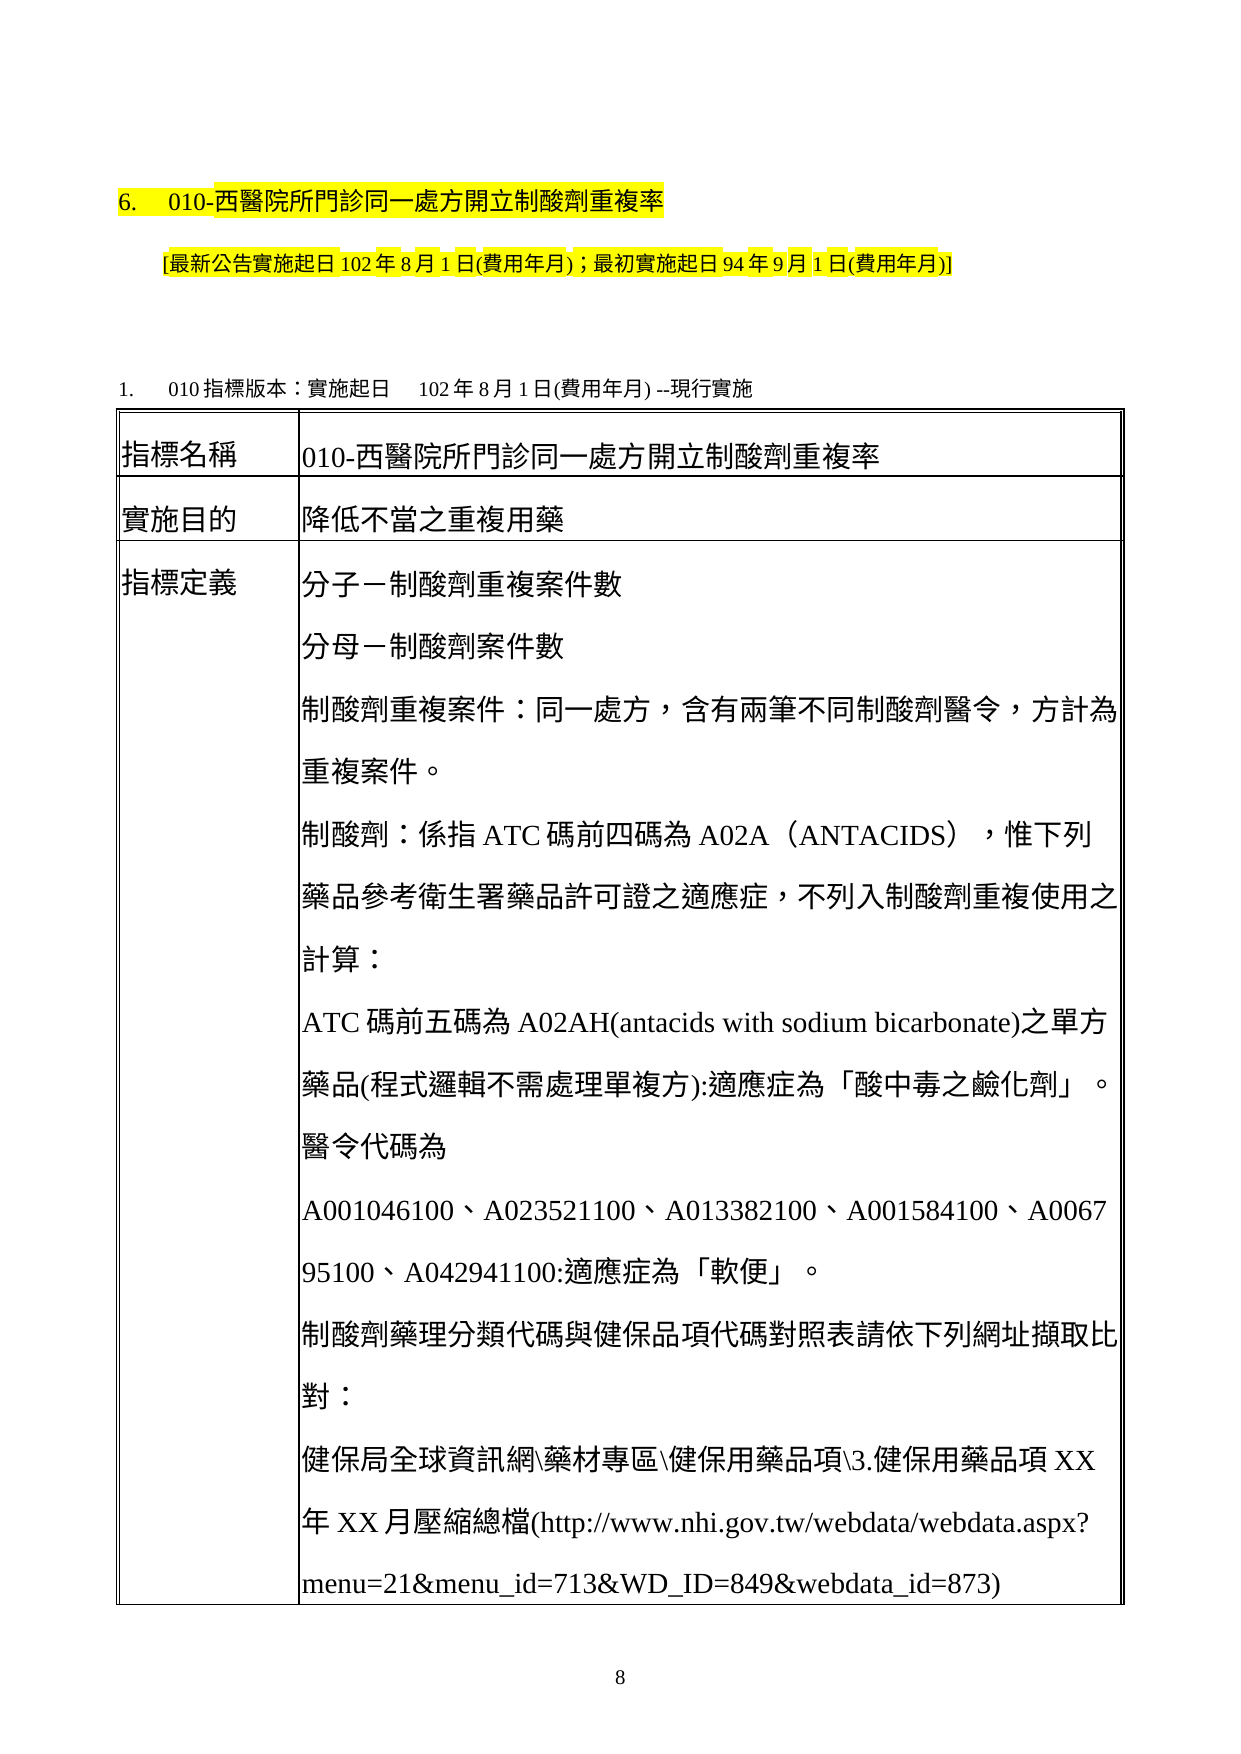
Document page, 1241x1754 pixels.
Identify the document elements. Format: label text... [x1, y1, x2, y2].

subtitle 010指標版本：實施起日 102年8月1日(費用年月) --現行實施 [118, 346, 1122, 408]
table_cell 實施目的 [120, 477, 298, 539]
table_header 指標名稱 [120, 413, 298, 475]
table_cell 指標定義 [120, 541, 298, 1603]
subtitle 010-西醫院所門診同一處方開立制酸劑重複率 [118, 158, 1122, 221]
text [最新公告實施起日102年8月1日(費用年月)；最初實施起日94年9月1日(費用年月)] [162, 221, 1122, 283]
table_cell 分子－制酸劑重複案件數 分母－制酸劑案件數 制酸劑重複案件：同一處方，含有兩筆不同制酸劑醫令，方計為重複案件。 制酸劑：係指ATC碼前四碼為A02A（ANTACIDS），惟下列藥品參考衛生署藥品許可證之適應症，不列入制酸劑重複使用之計算： ATC碼前五碼為A02AH(antacids with sodium bicarbonate)之單方藥品(程式邏輯不需處理單複方):適應症為「酸中毒之鹼化劑」。 醫令代碼為A001046100、A023521100、A013382100、A001584100、A006795100、A042941100:適應症為「軟便」。 制酸劑藥理分類代碼與健保品項代碼對照表請依下列網址擷取比對： 健保局全球資訊網\藥材專區\健保用藥品項\3.健保用藥品項XX年XX月壓縮總檔(http://www.nhi.gov.tw/webdata/webdata.aspx?menu=21&menu_id=713&WD_ID=849&webdata_id=873) [300, 541, 1120, 1603]
table_cell 降低不當之重複用藥 [300, 477, 1120, 539]
table_header 010-西醫院所門診同一處方開立制酸劑重複率 [300, 413, 1120, 475]
